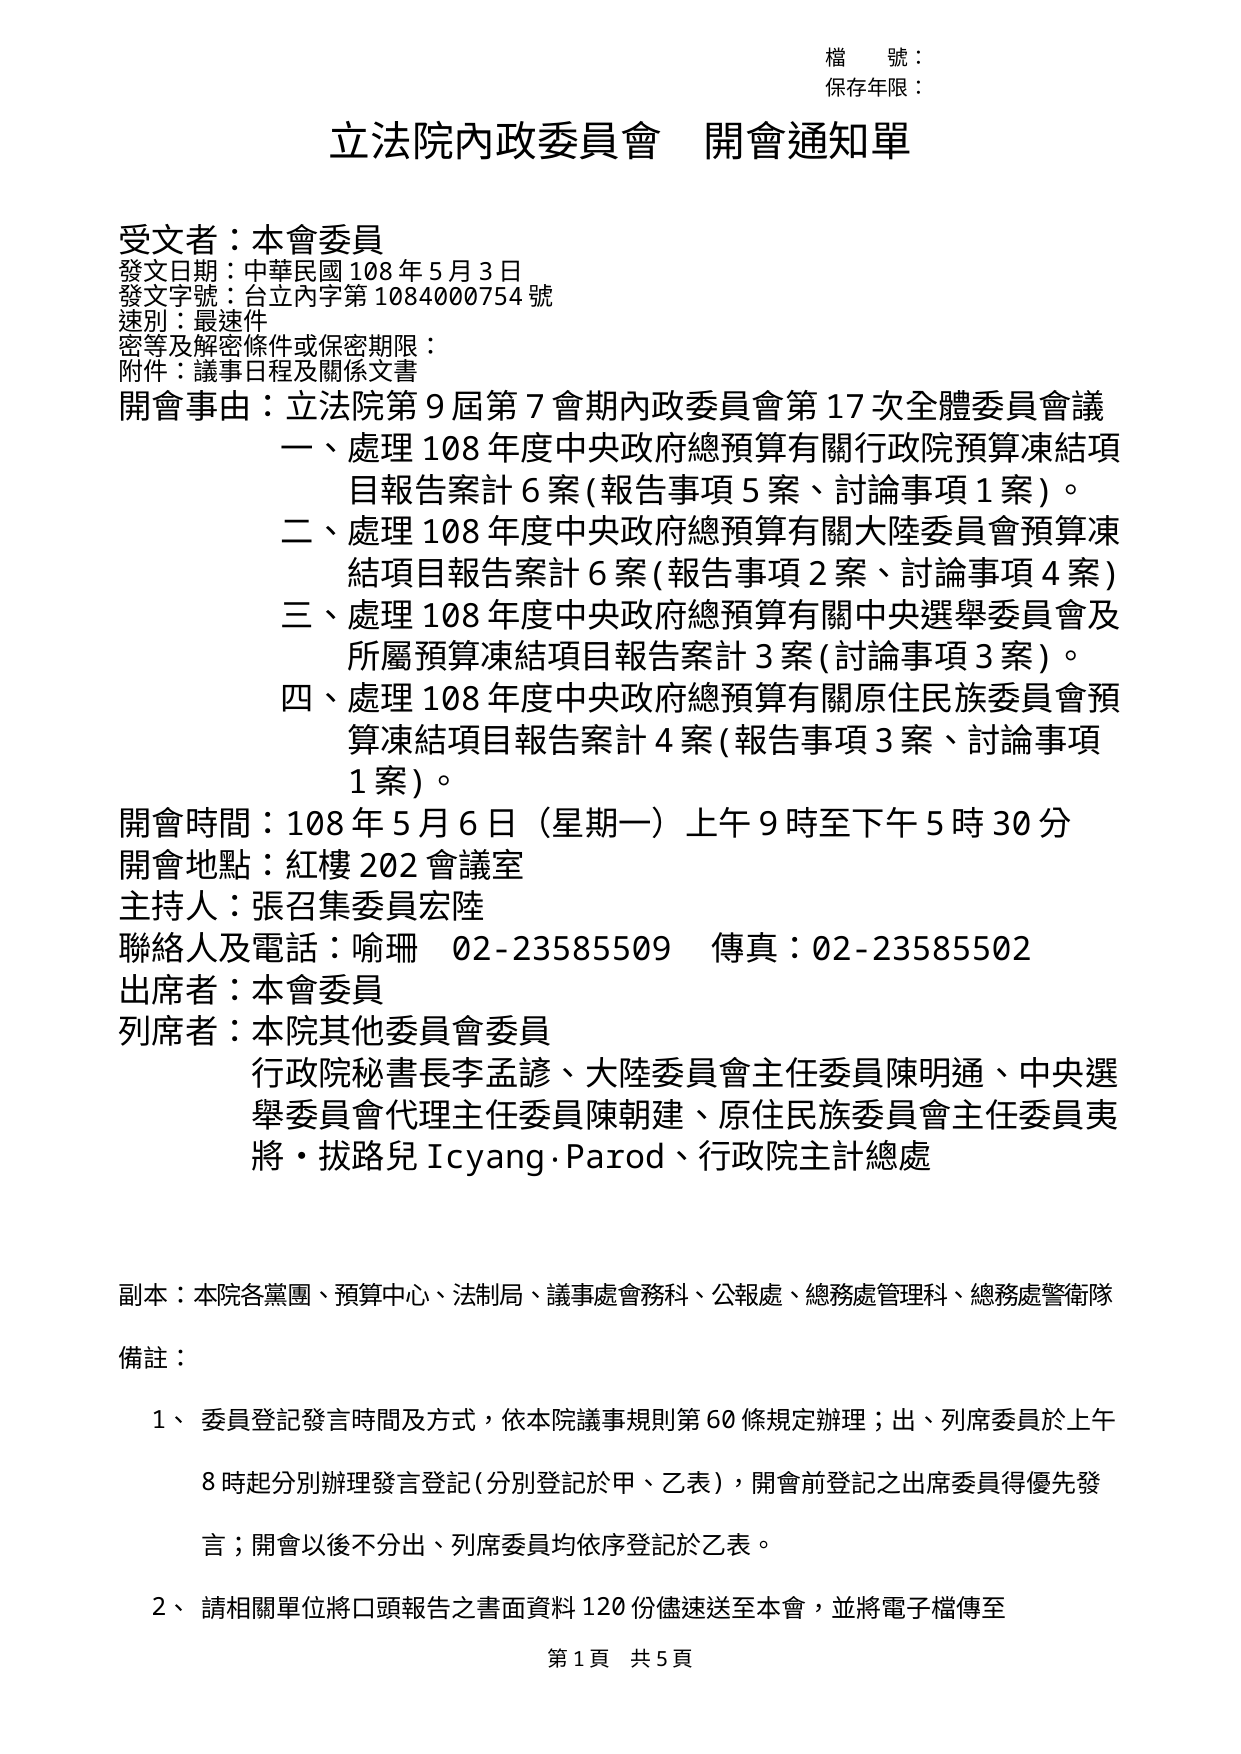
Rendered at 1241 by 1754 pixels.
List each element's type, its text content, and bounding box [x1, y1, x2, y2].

text 開會時間：108年5月6日（星期一）上午9時至下午5時30分 [118, 802, 1122, 844]
text 備註： [118, 1314, 1122, 1377]
list 請相關單位將口頭報告之書面資料120份儘速送至本會，並將電子檔傳至 [151, 1564, 1122, 1627]
text 發文字號：台立內字第1084000754號 [118, 285, 1122, 310]
text 四、處理108年度中央政府總預算有關原住民族委員會預算凍結項目報告案計4案(報告事項3案、討論事項1案)。 [281, 677, 1122, 802]
text 受文者：本會委員 [118, 223, 1122, 260]
text 保存年限： [825, 71, 1070, 101]
text 附件：議事日程及關係文書 [118, 360, 1122, 385]
text 二、處理108年度中央政府總預算有關大陸委員會預算凍結項目報告案計6案(報告事項2案、討論事項4案) [281, 510, 1122, 594]
text 三、處理108年度中央政府總預算有關中央選舉委員會及所屬預算凍結項目報告案計3案(討論事項3案)。 [281, 594, 1122, 677]
text 主持人：張召集委員宏陸 [118, 885, 1122, 927]
text 檔 號： [825, 41, 1070, 71]
text 副本：本院各黨團、預算中心、法制局、議事處會務科、公報處、總務處管理科、總務處警衛隊 [118, 1252, 1122, 1314]
text 一、處理108年度中央政府總預算有關行政院預算凍結項目報告案計6案(報告事項5案、討論事項1案)。 [281, 427, 1122, 510]
text 開會地點：紅樓202會議室 [118, 844, 1122, 885]
list 委員登記發言時間及方式，依本院議事規則第60條規定辦理；出、列席委員於上午8時起分別辦理發言登記(分別登記於甲、乙表)，開會前登記之出席委員得優先發言；開會以後不分出、列席委員均依序登記於乙表。 [151, 1377, 1122, 1564]
text 速別：最速件 [118, 310, 1122, 335]
title [810, 33, 1085, 120]
text 發文日期：中華民國108年5月3日 [118, 260, 1122, 285]
text 密等及解密條件或保密期限： [118, 335, 1122, 360]
text 開會事由：立法院第9屆第7會期內政委員會第17次全體委員會議 [118, 385, 1122, 427]
text 聯絡人及電話：喻珊 02-23585509 傳真：02-23585502 [118, 927, 1122, 969]
text 列席者：本院其他委員會委員 行政院秘書長李孟諺、大陸委員會主任委員陳明通、中央選舉委員會代理主任委員陳朝建、原住民族委員會主任委員夷將‧拔路兒Icyang‧Parod、行政院主計總處 [118, 1010, 1122, 1177]
text 出席者：本會委員 [118, 969, 1122, 1010]
title 立法院內政委員會 開會通知單 [118, 127, 1122, 202]
